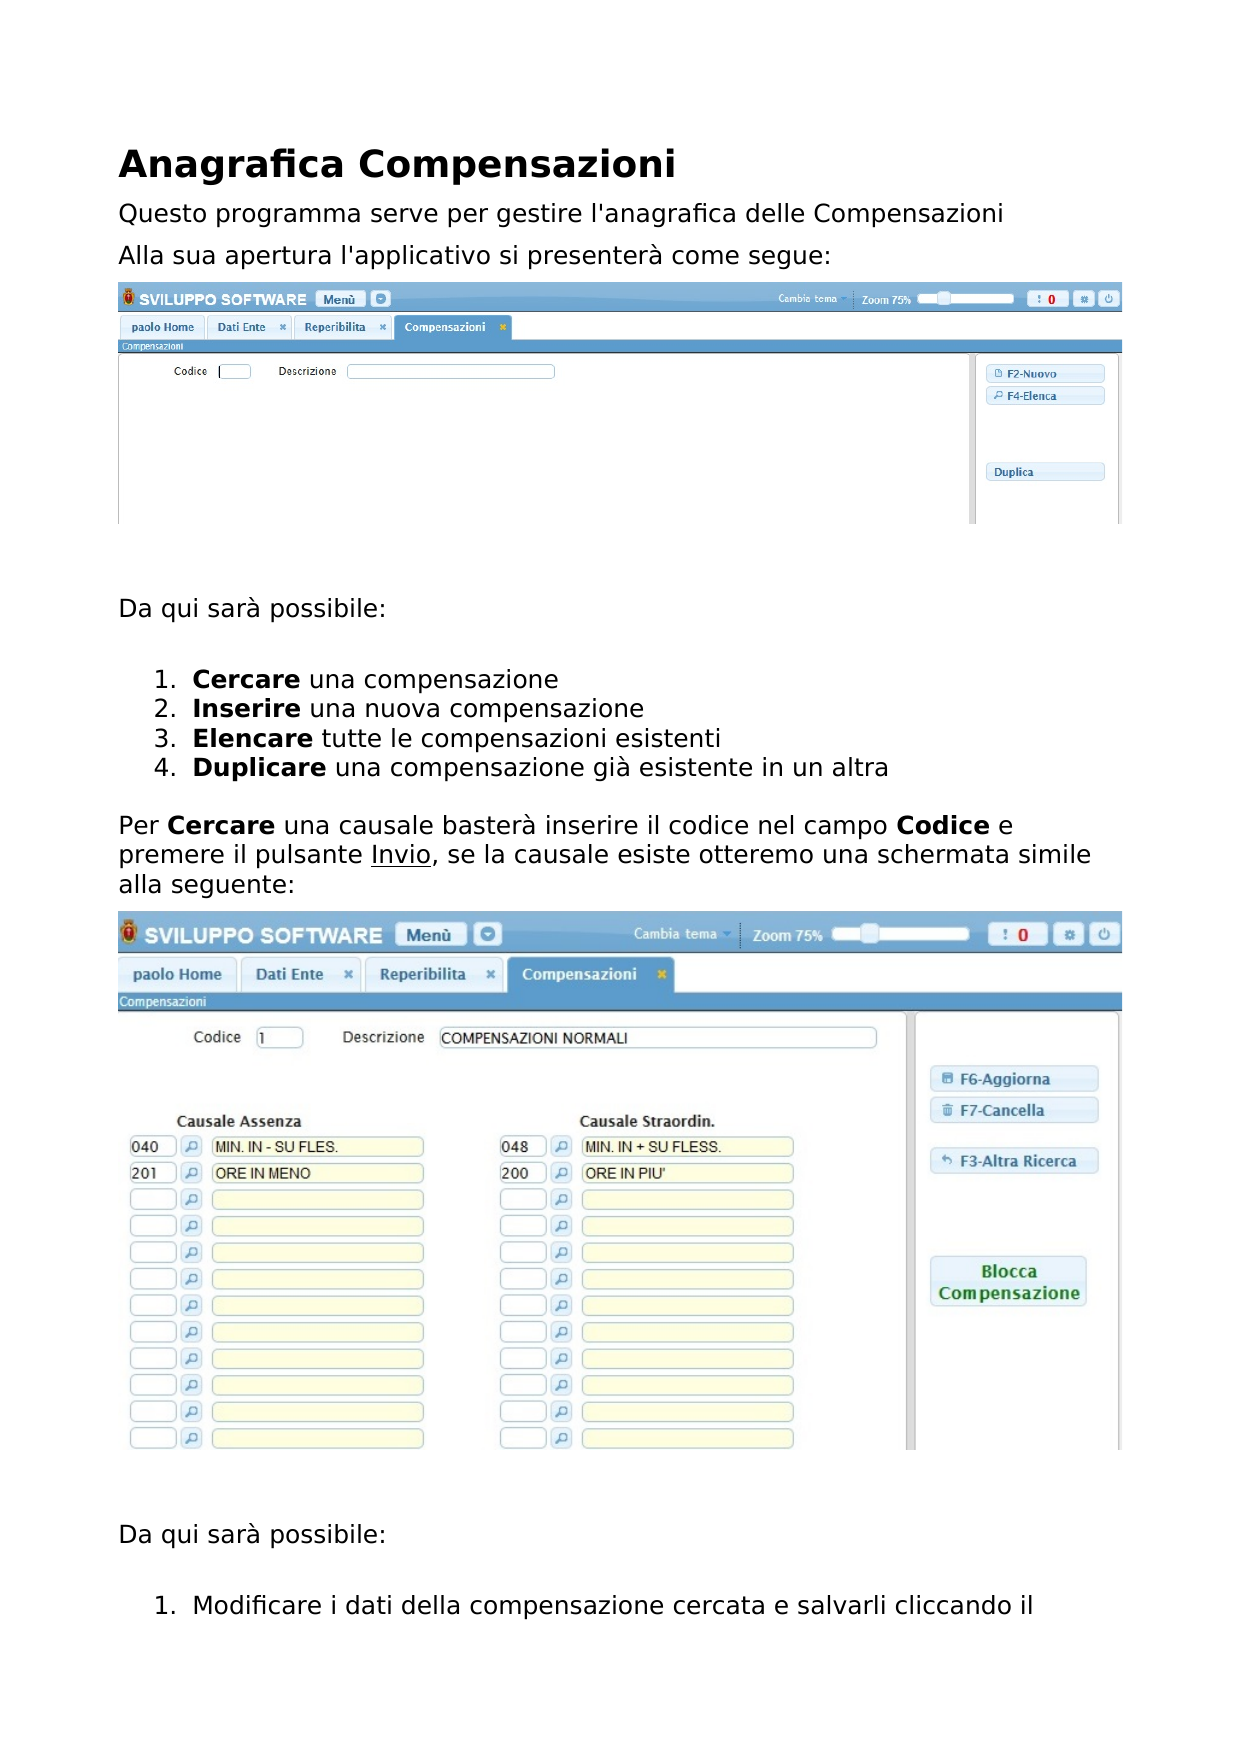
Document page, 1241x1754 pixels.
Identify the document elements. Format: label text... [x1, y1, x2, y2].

text Per Cercare una causale basterà inserire il codice nel campo Codice e premere il pulsante Invio, se la causale esiste otteremo una schermata simile alla seguente: [118, 812, 1122, 899]
list Inserire una nuova compensazione [177, 694, 1122, 724]
picture [118, 282, 1123, 524]
list Elencare tutte le compensazioni esistenti [177, 724, 1122, 753]
picture [118, 911, 1123, 1450]
text Questo programma serve per gestire l'anagrafica delle Compensazioni [118, 199, 1122, 228]
list Cercare una compensazione [177, 665, 1122, 694]
subtitle Anagrafica Compensazioni [118, 143, 1122, 187]
text Da qui sarà possibile: [118, 594, 1122, 623]
list Duplicare una compensazione già esistente in un altra [177, 753, 1122, 782]
text Da qui sarà possibile: [118, 1520, 1122, 1549]
text Alla sua apertura l'applicativo si presenterà come segue: [118, 241, 1122, 270]
list Modificare i dati della compensazione cercata e salvarli cliccando il [177, 1592, 1122, 1621]
